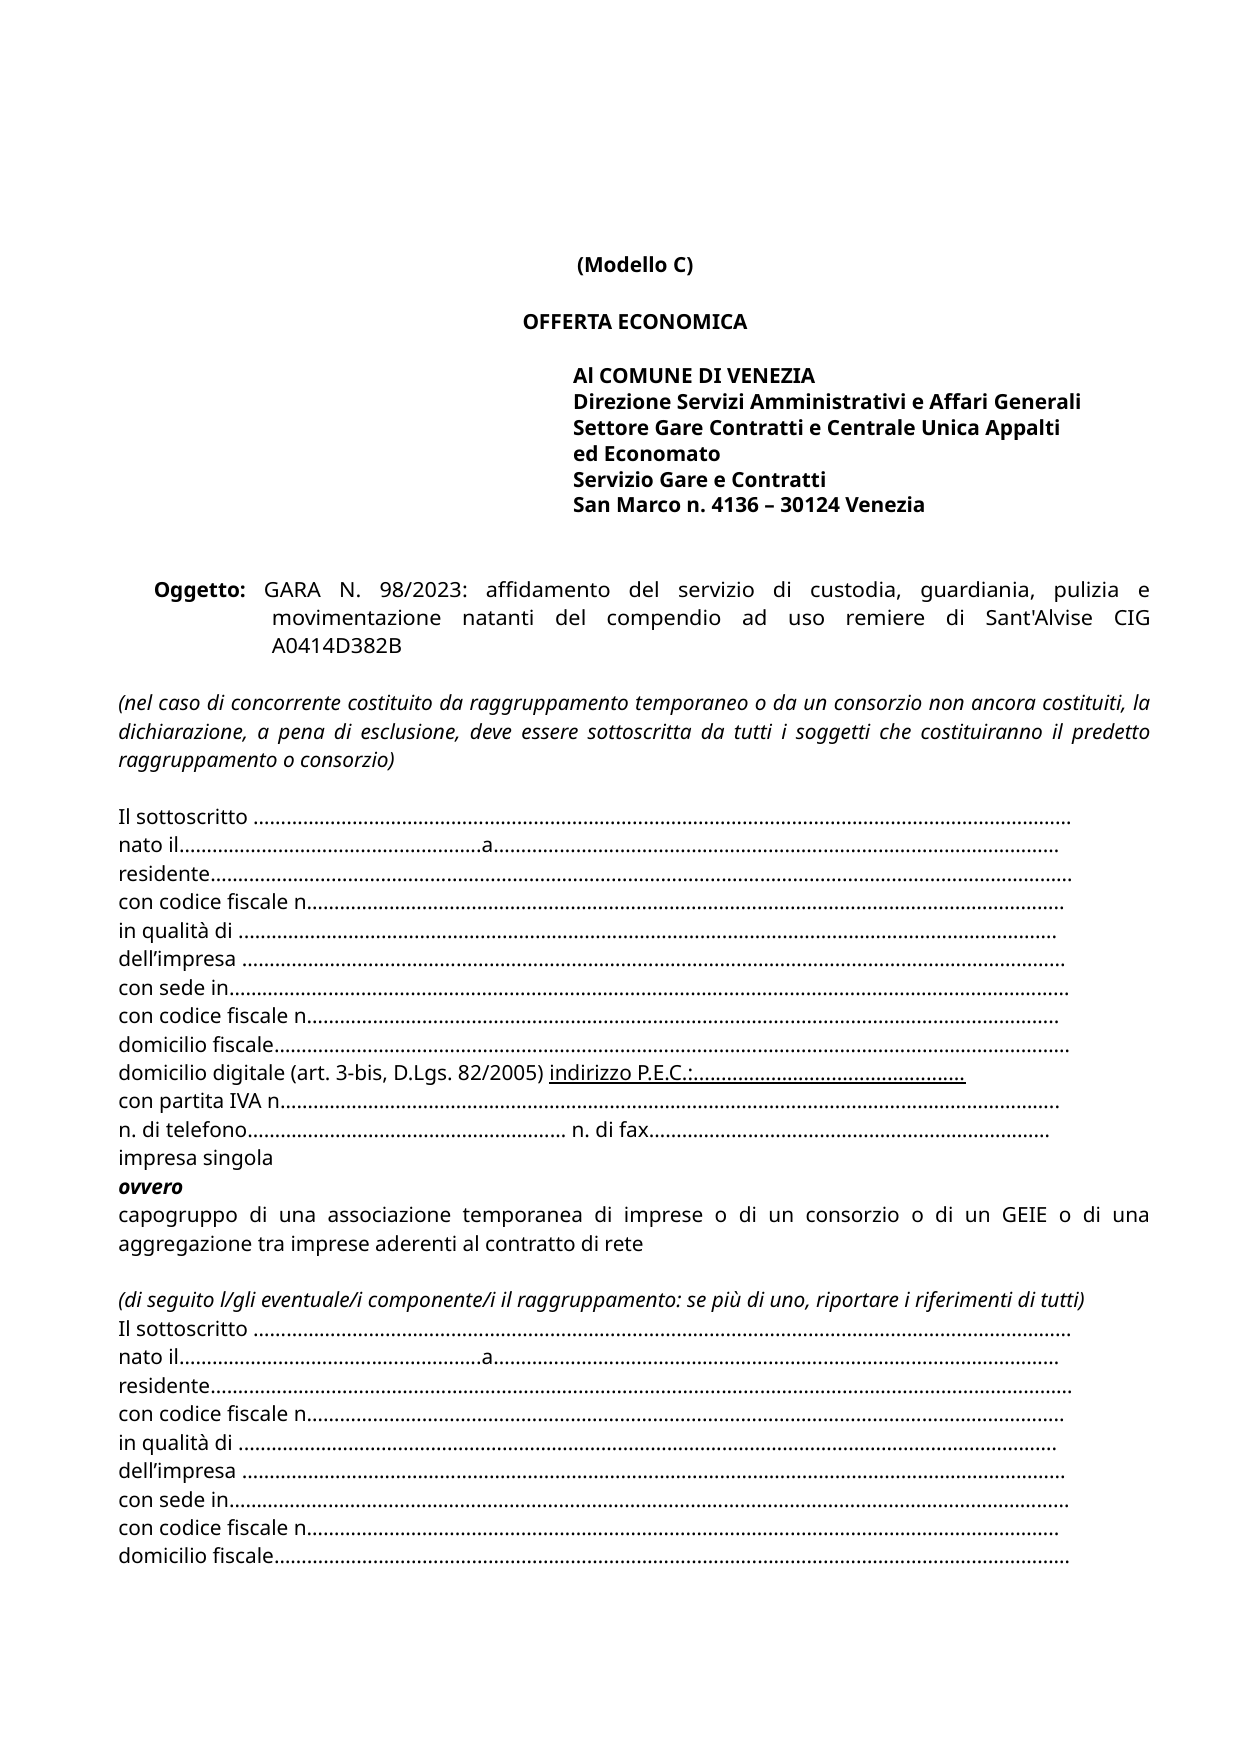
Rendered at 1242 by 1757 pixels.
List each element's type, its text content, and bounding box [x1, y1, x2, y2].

text (di seguito l/gli eventuale/i componente/i il raggruppamento: se più di uno, riportare i riferimenti di tutti) [118, 1286, 1152, 1314]
text dell’impresa …………………………………………………………………………………………………………………………………... [118, 944, 1152, 973]
text domicilio fiscale…………………………………………………………………………….………………………………………………… [118, 1030, 1152, 1058]
text n. di telefono………………………...……………….……… n. di fax………………...…….……………………………………… [118, 1115, 1152, 1143]
text con partita IVA n……………………………………………………………………………..…………………………………………….. [118, 1087, 1152, 1115]
text Il sottoscritto ……………………………………………………………..…………………………………………………………………… [118, 1314, 1152, 1342]
text con sede in…………………………………………………………………………………...………………………………………………… [118, 973, 1152, 1001]
text con codice fiscale n………………………………………………………………….…………………………………………………….. [118, 887, 1152, 916]
text capogruppo di una associazione temporanea di imprese o di un consorzio o di un GEIE o di una aggregazione tra imprese aderenti al contratto di rete [118, 1200, 1152, 1257]
text residente…….…………………………………………………………………………...……………………………………………………… [118, 859, 1152, 887]
text impresa singola [118, 1143, 1152, 1172]
list ed Economato [195, 441, 1152, 467]
text con codice fiscale n……………………………………………………………………………...……………………………………….. [118, 1513, 1152, 1542]
list Direzione Servizi Amministrativi e Affari Generali [573, 389, 1152, 415]
text residente…….…………………………………………………………………………...……………………………………………………… [118, 1371, 1152, 1399]
text nato il……………………………...…..…………..a…………………..………………………………..…………………………………… [118, 1342, 1152, 1371]
text domicilio fiscale…………………………………………………………………………….………………………………………………… [118, 1542, 1152, 1570]
subtitle Al COMUNE DI VENEZIA [236, 364, 1152, 389]
text Oggetto: GARA N. 98/2023: affidamento del servizio di custodia, guardiania, pulizia e movimentazione natanti del compendio ad uso remiere di Sant'Alvise CIG A0414D382B [153, 575, 1152, 660]
list San Marco n. 4136 – 30124 Venezia [573, 493, 1152, 518]
text (Modello C) [118, 250, 1152, 278]
text in qualità di ..…………………………………….……………………………………...……………………………………….…………. [118, 916, 1152, 944]
text con codice fiscale n……………………………………………………………………………...……………………………………….. [118, 1001, 1152, 1030]
text nato il……………………………...…..…………..a…………………..………………………………..…………………………………… [118, 831, 1152, 859]
text domicilio digitale (art. 3-bis, D.Lgs. 82/2005) indirizzo P.E.C.:........…………….......................... [118, 1058, 1152, 1087]
text dell’impresa …………………………………………………………………………………………………………………………………... [118, 1456, 1152, 1485]
text OFFERTA ECONOMICA [118, 307, 1152, 335]
text Il sottoscritto ……………………………………………………………..…………………………………………………………………… [118, 802, 1152, 831]
list Servizio Gare e Contratti [195, 467, 1152, 493]
text ovvero [118, 1172, 1152, 1200]
text in qualità di ..…………………………………….……………………………………...……………………………………….…………. [118, 1428, 1152, 1456]
list Settore Gare Contratti e Centrale Unica Appalti [573, 415, 1152, 441]
text con sede in…………………………………………………………………………………...………………………………………………… [118, 1485, 1152, 1513]
text (nel caso di concorrente costituito da raggruppamento temporaneo o da un consorzio non ancora costituiti, la dichiarazione, a pena di esclusione, deve essere sottoscritta da tutti i soggetti che costituiranno il predetto raggruppamento o consorzio) [118, 688, 1152, 774]
text con codice fiscale n………………………………………………………………….…………………………………………………….. [118, 1399, 1152, 1428]
